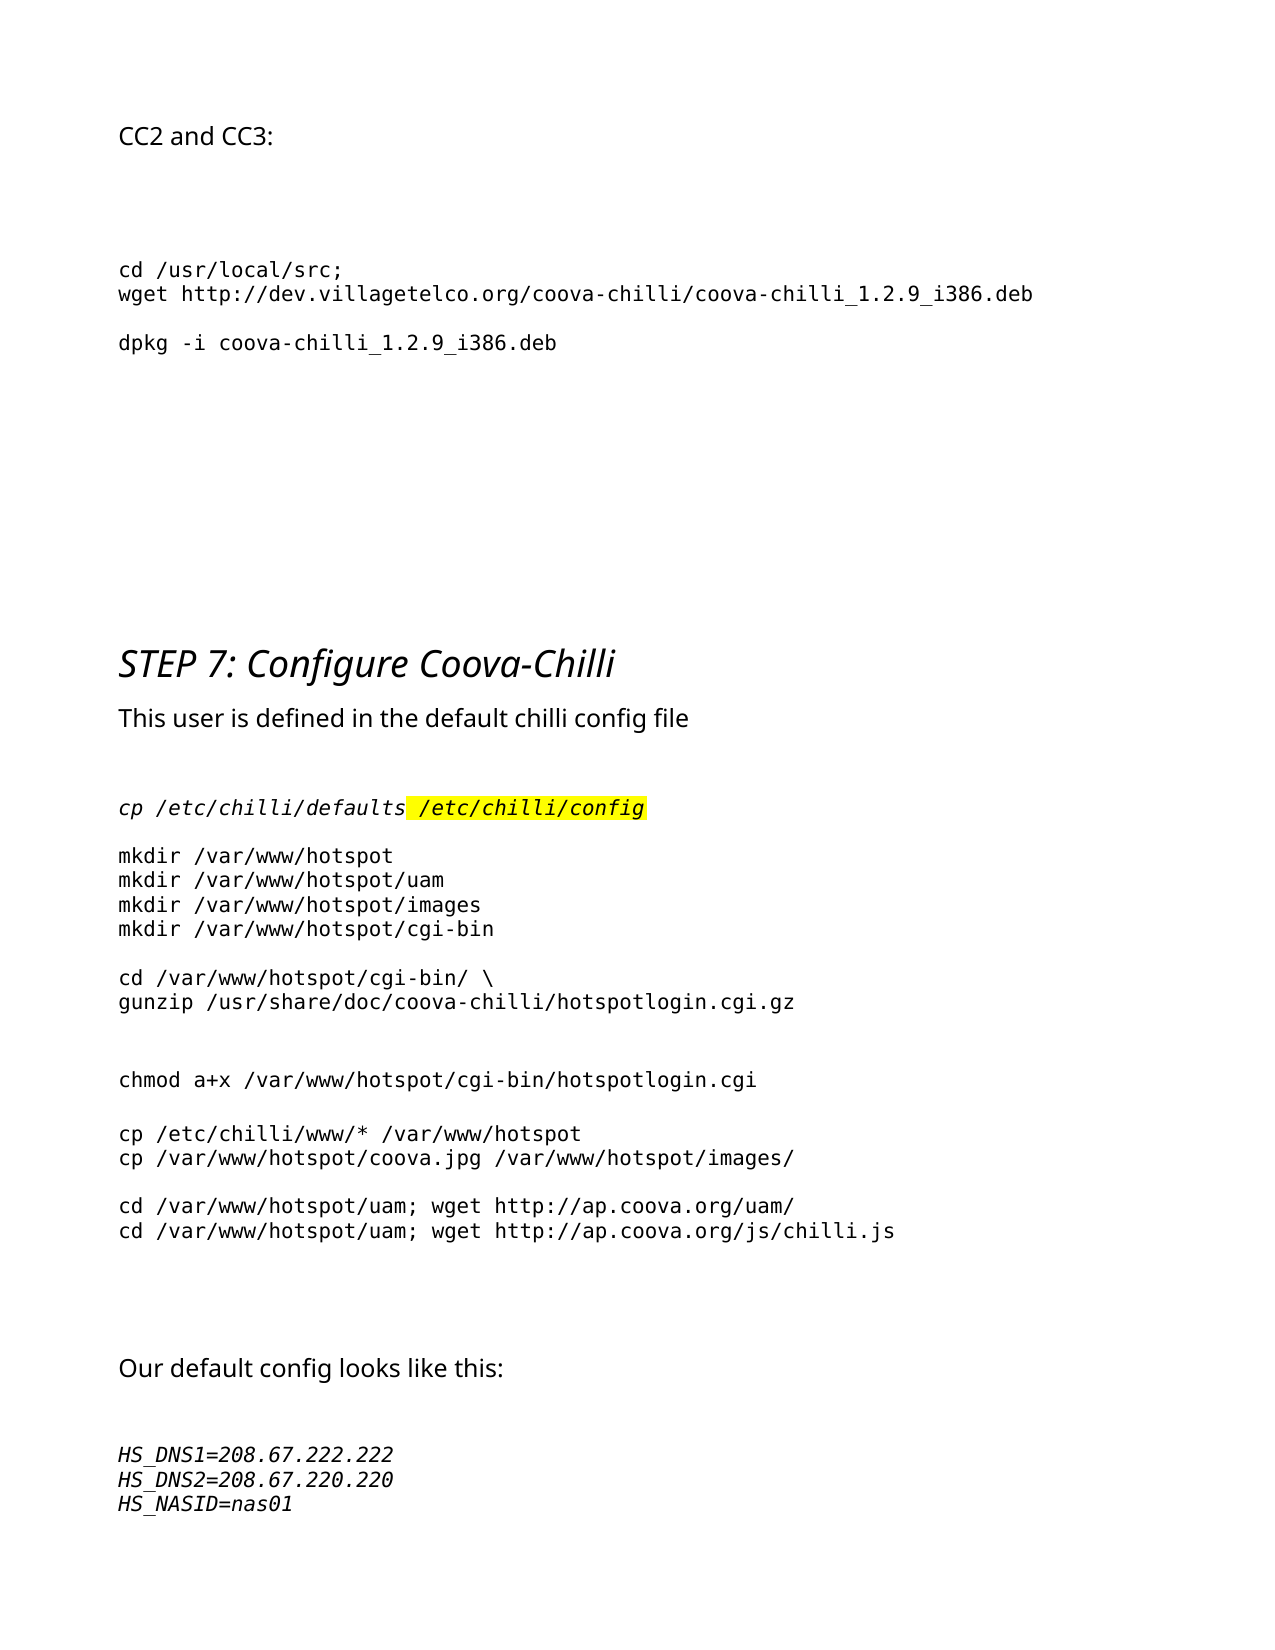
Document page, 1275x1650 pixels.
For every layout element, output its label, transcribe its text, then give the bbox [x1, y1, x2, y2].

text cd /usr/local/src; [118, 258, 1157, 282]
text dpkg -i coova-chilli_1.2.9_i386.deb [118, 331, 1157, 355]
text gunzip /usr/share/doc/coova-chilli/hotspotlogin.cgi.gz [118, 990, 1157, 1014]
text cd /var/www/hotspot/uam; wget http://ap.coova.org/js/chilli.js [118, 1219, 1157, 1243]
text cd /var/www/hotspot/uam; wget http://ap.coova.org/uam/ [118, 1194, 1157, 1219]
text This user is defined in the default chilli config file [118, 701, 1157, 734]
text cd /var/www/hotspot/cgi-bin/ \ [118, 966, 1157, 990]
text HS_DNS2=208.67.220.220 [118, 1468, 1157, 1492]
text cp /var/www/hotspot/coova.jpg /var/www/hotspot/images/ [118, 1146, 1157, 1170]
text mkdir /var/www/hotspot/images [118, 893, 1157, 917]
text chmod a+x /var/www/hotspot/cgi-bin/hotspotlogin.cgi [118, 1068, 1157, 1092]
text mkdir /var/www/hotspot/uam [118, 868, 1157, 893]
text Our default config looks like this: [118, 1350, 1157, 1384]
text CC2 and CC3: [118, 118, 1157, 152]
text wget http://dev.villagetelco.org/coova-chilli/coova-chilli_1.2.9_i386.deb [118, 282, 1157, 306]
text mkdir /var/www/hotspot [118, 844, 1157, 868]
text mkdir /var/www/hotspot/cgi-bin [118, 917, 1157, 941]
text HS_NASID=nas01 [118, 1492, 1157, 1516]
text cp /etc/chilli/www/* /var/www/hotspot [118, 1122, 1157, 1146]
text cp /etc/chilli/defaults /etc/chilli/config [118, 796, 1157, 820]
text HS_DNS1=208.67.222.222 [118, 1443, 1157, 1468]
subtitle STEP 7: Configure Coova-Chilli [118, 637, 1157, 688]
